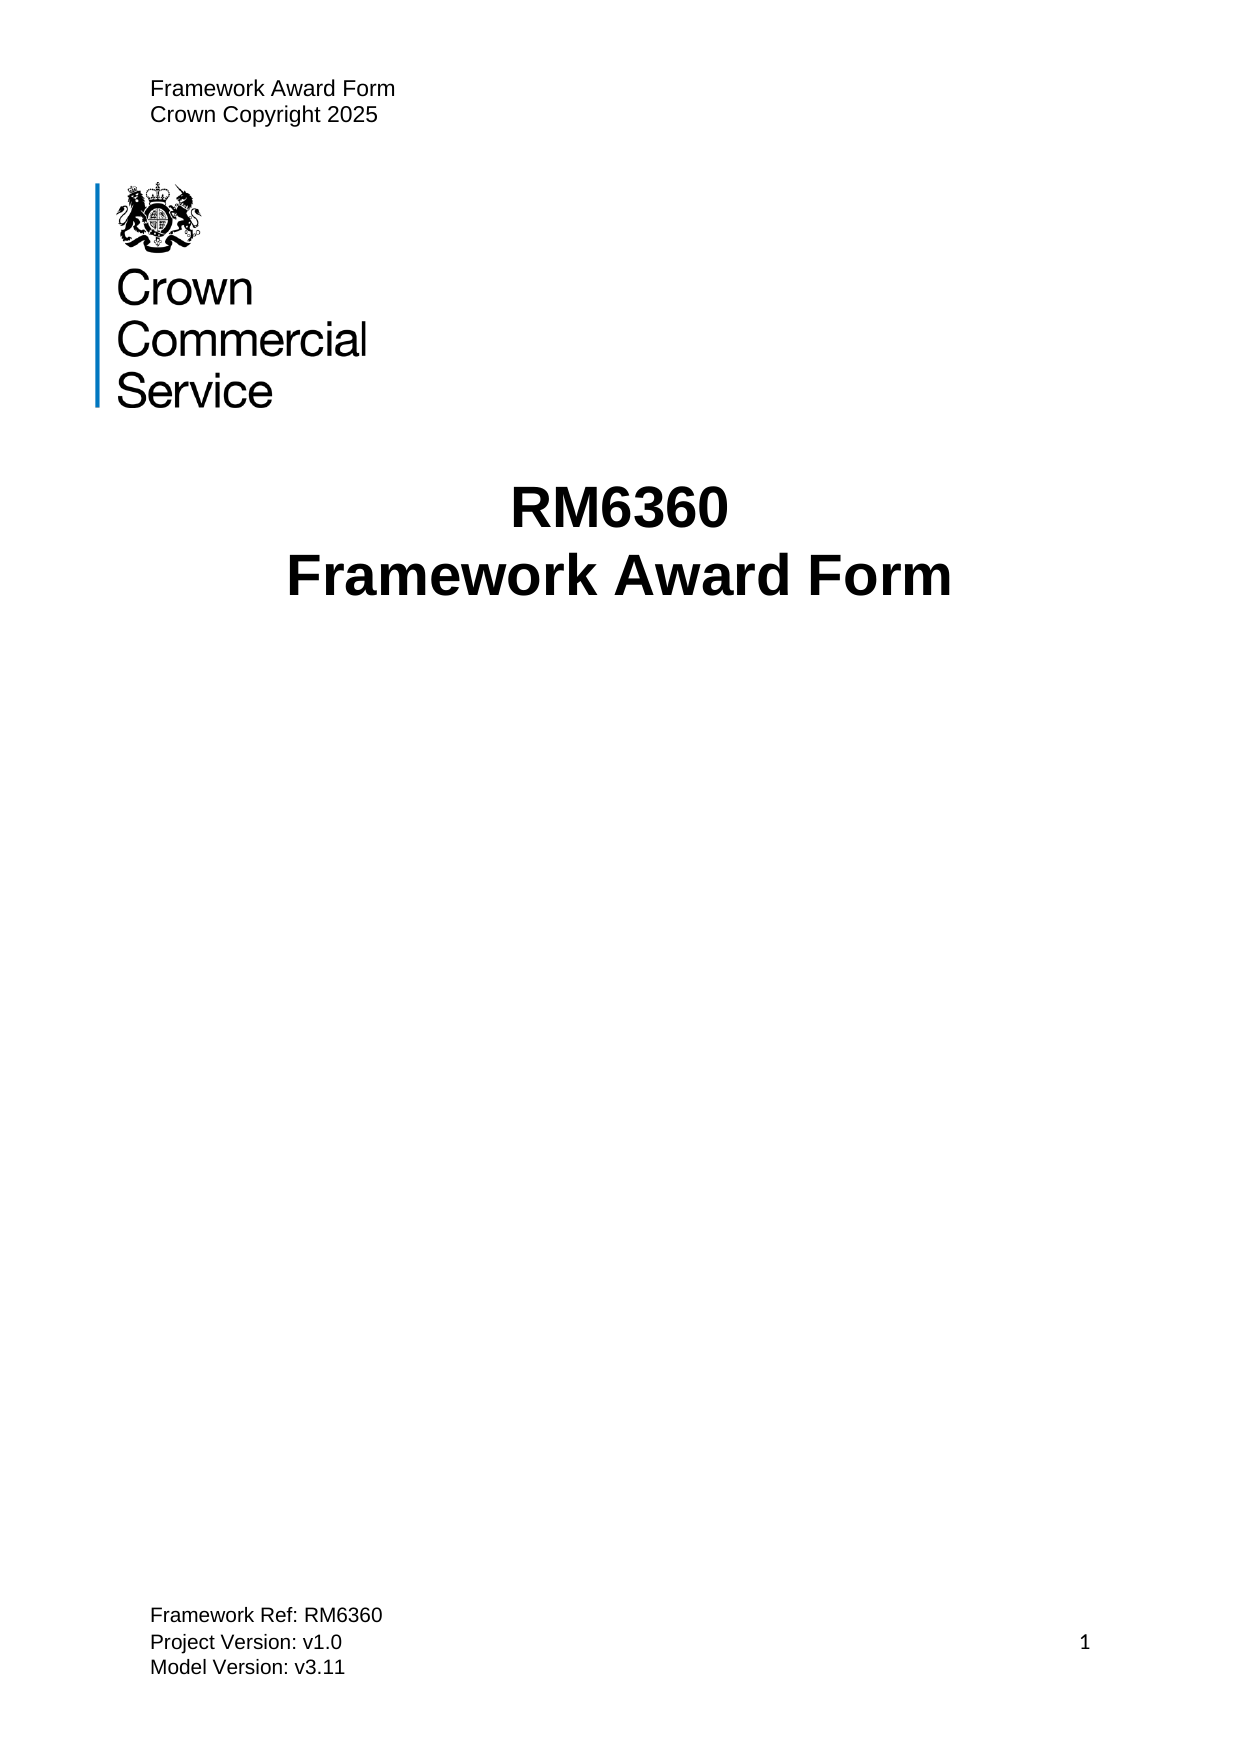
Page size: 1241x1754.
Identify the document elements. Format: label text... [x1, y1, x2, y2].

subtitle Framework Award Form [150, 540, 1090, 607]
picture [95, 182, 366, 408]
subtitle RM6360 [150, 473, 1090, 540]
